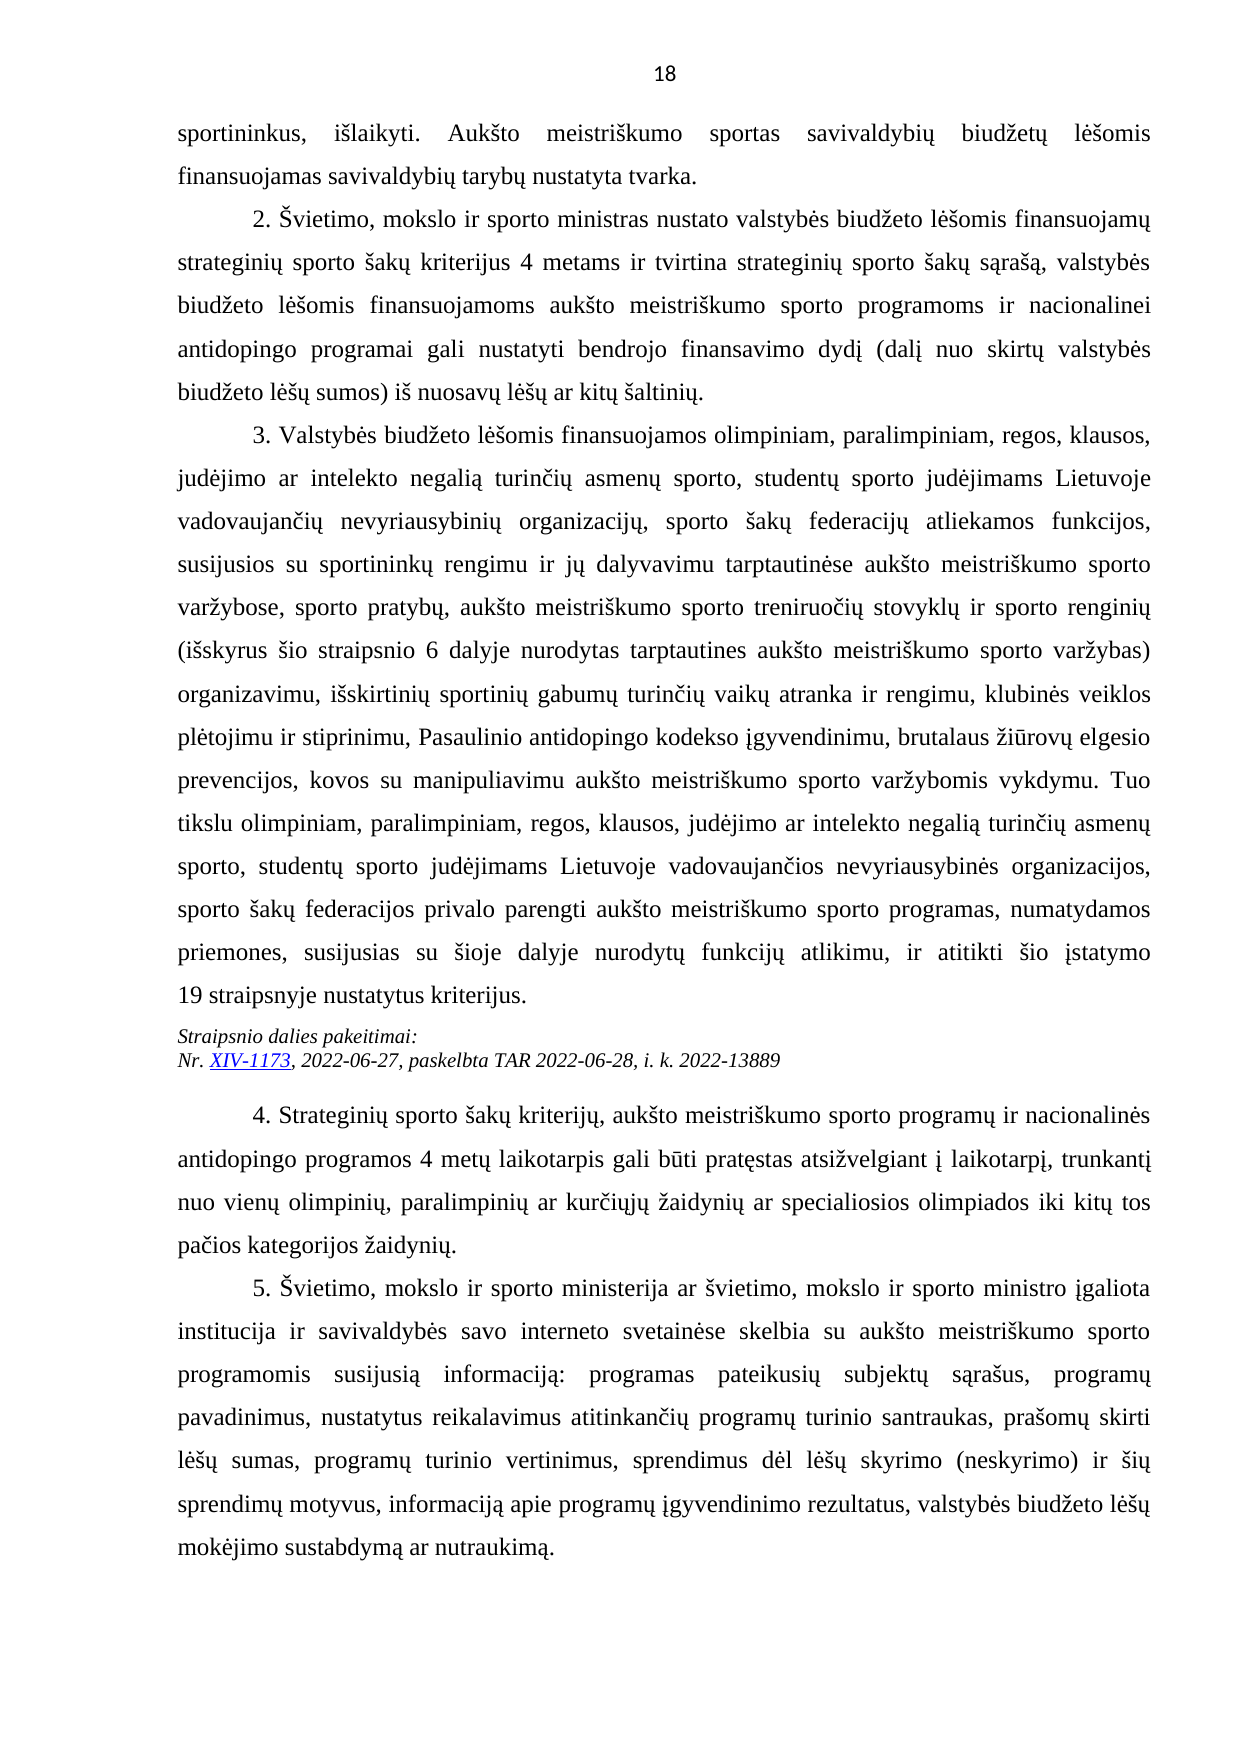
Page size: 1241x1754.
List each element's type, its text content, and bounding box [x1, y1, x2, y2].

text 5. Švietimo, mokslo ir sporto ministerija ar švietimo, mokslo ir sporto ministro įgaliota institucija ir savivaldybės savo interneto svetainėse skelbia su aukšto meistriškumo sporto programomis susijusią informaciją: programas pateikusių subjektų sąrašus, programų pavadinimus, nustatytus reikalavimus atitinkančių programų turinio santraukas, prašomų skirti lėšų sumas, programų turinio vertinimus, sprendimus dėl lėšų skyrimo (neskyrimo) ir šių sprendimų motyvus, informaciją apie programų įgyvendinimo rezultatus, valstybės biudžeto lėšų mokėjimo sustabdymą ar nutraukimą. [177, 1273, 1152, 1561]
text 3. Valstybės biudžeto lėšomis finansuojamos olimpiniam, paralimpiniam, regos, klausos, judėjimo ar intelekto negalią turinčių asmenų sporto, studentų sporto judėjimams Lietuvoje vadovaujančių nevyriausybinių organizacijų, sporto šakų federacijų atliekamos funkcijos, susijusios su sportininkų rengimu ir jų dalyvavimu tarptautinėse aukšto meistriškumo sporto varžybose, sporto pratybų, aukšto meistriškumo sporto treniruočių stovyklų ir sporto renginių (išskyrus šio straipsnio 6 dalyje nurodytas tarptautines aukšto meistriškumo sporto varžybas) organizavimu, išskirtinių sportinių gabumų turinčių vaikų atranka ir rengimu, klubinės veiklos plėtojimu ir stiprinimu, Pasaulinio antidopingo kodekso įgyvendinimu, brutalaus žiūrovų elgesio prevencijos, kovos su manipuliavimu aukšto meistriškumo sporto varžybomis vykdymu. Tuo tikslu olimpiniam, paralimpiniam, regos, klausos, judėjimo ar intelekto negalią turinčių asmenų sporto, studentų sporto judėjimams Lietuvoje vadovaujančios nevyriausybinės organizacijos, sporto šakų federacijos privalo parengti aukšto meistriškumo sporto programas, numatydamos priemones, susijusias su šioje dalyje nurodytų funkcijų atlikimu, ir atitikti šio įstatymo 19 straipsnyje nustatytus kriterijus. [177, 420, 1152, 1009]
text 2. Švietimo, mokslo ir sporto ministras nustato valstybės biudžeto lėšomis finansuojamų strateginių sporto šakų kriterijus 4 metams ir tvirtina strateginių sporto šakų sąrašą, valstybės biudžeto lėšomis finansuojamoms aukšto meistriškumo sporto programoms ir nacionalinei antidopingo programai gali nustatyti bendrojo finansavimo dydį (dalį nuo skirtų valstybės biudžeto lėšų sumos) iš nuosavų lėšų ar kitų šaltinių. [177, 204, 1152, 406]
text sportininkus, išlaikyti. Aukšto meistriškumo sportas savivaldybių biudžetų lėšomis finansuojamas savivaldybių tarybų nustatyta tvarka. [177, 118, 1152, 190]
text Nr. XIV-1173, 2022-06-27, paskelbta TAR 2022-06-28, i. k. 2022-13889 [177, 1048, 1152, 1072]
text 4. Strateginių sporto šakų kriterijų, aukšto meistriškumo sporto programų ir nacionalinės antidopingo programos 4 metų laikotarpis gali būti pratęstas atsižvelgiant į laikotarpį, trunkantį nuo vienų olimpinių, paralimpinių ar kurčiųjų žaidynių ar specialiosios olimpiados iki kitų tos pačios kategorijos žaidynių. [177, 1101, 1152, 1259]
text Straipsnio dalies pakeitimai: [177, 1024, 1152, 1048]
